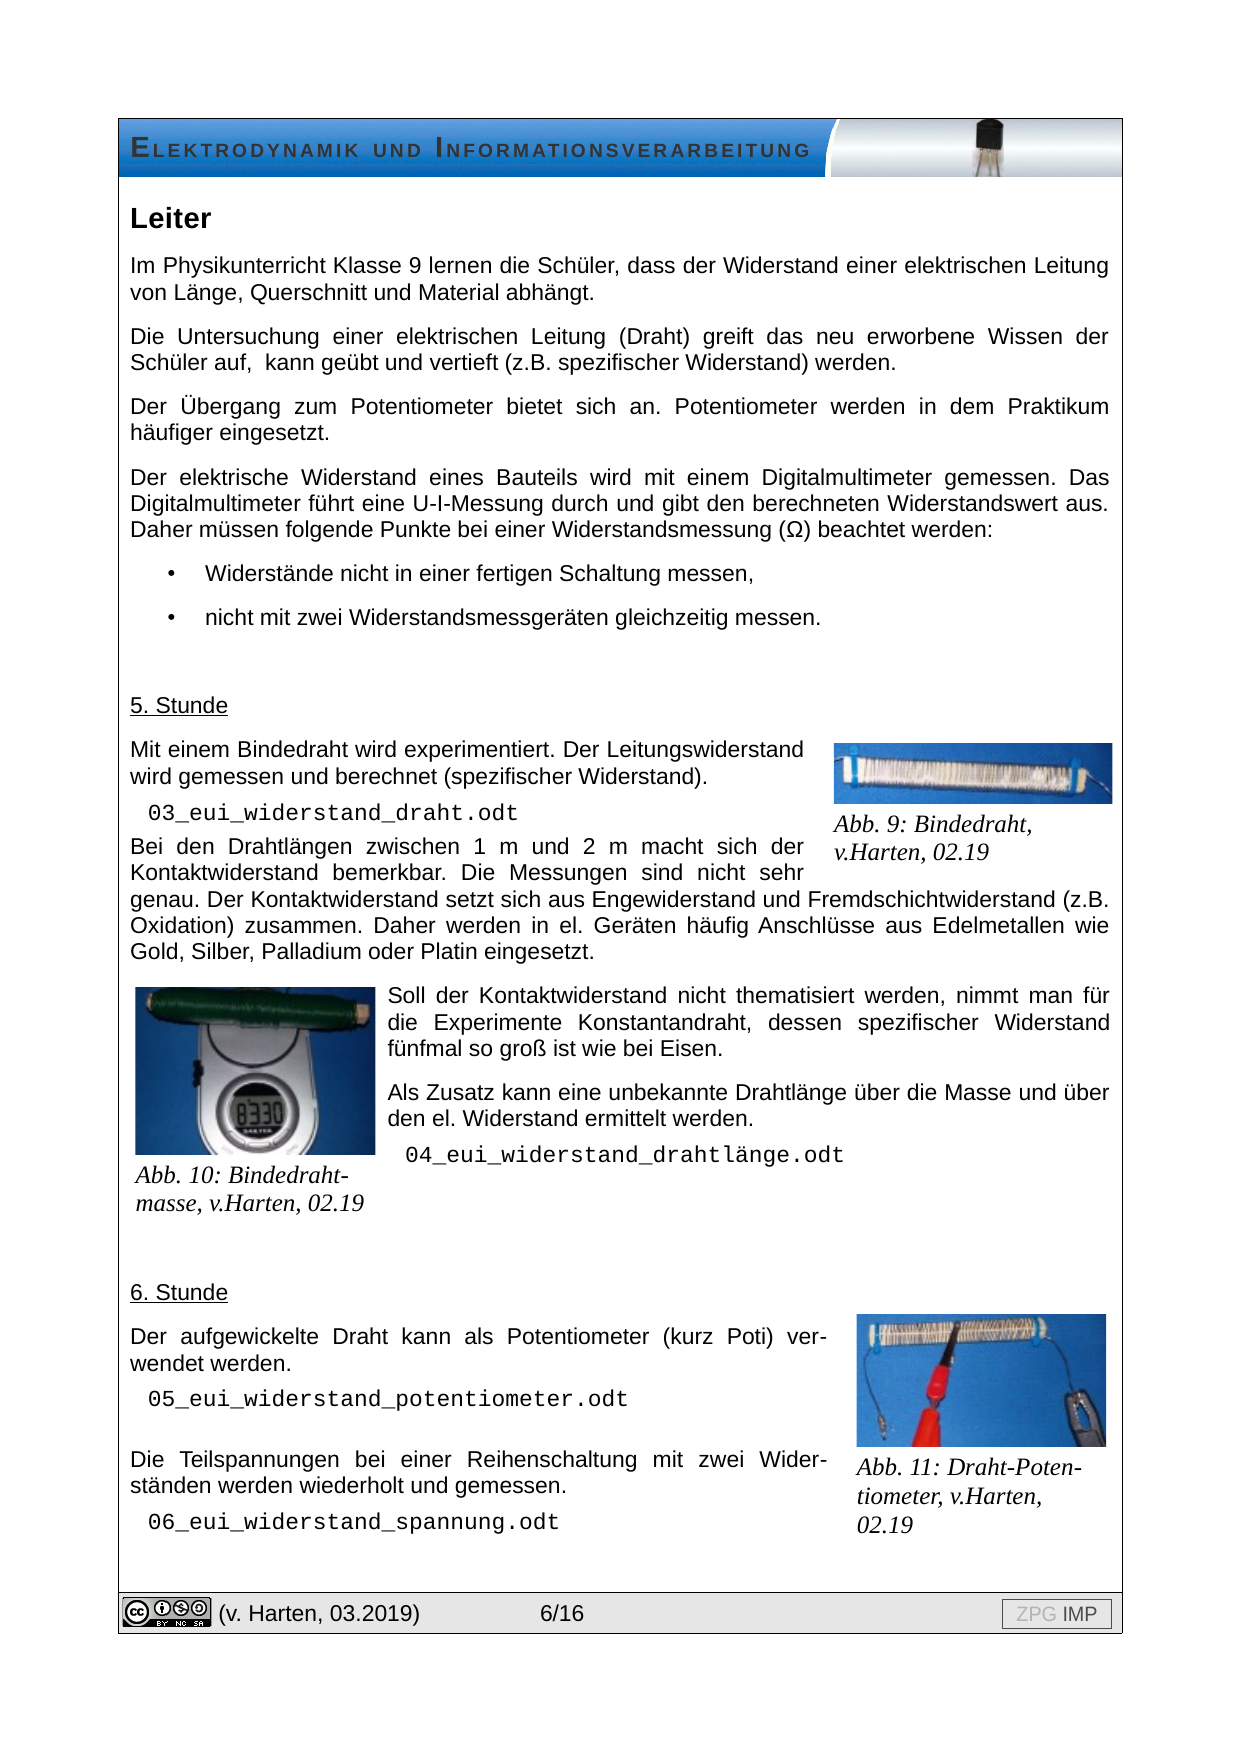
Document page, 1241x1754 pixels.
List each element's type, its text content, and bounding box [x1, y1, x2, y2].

text 5. Stunde [130, 692, 1110, 719]
text 04_eui_widerstand_drahtlänge.odt [375, 1143, 1092, 1169]
text Die Untersuchung einer elektrischen Leitung (Draht) greift das neu erworbene Wissen der Schüler auf, kann geübt und vertieft (z.B. spezifischer Widerstand) werden. [130, 323, 1110, 375]
text Abb. 9: Bindedraht, v.Harten, 02.19 [834, 804, 1113, 866]
text Abb. 10: Bindedraht­masse, v.Harten, 02.19 [135, 1155, 375, 1217]
text 05_eui_widerstand_potentiometer.odt [148, 1388, 856, 1414]
text Bei den Drahtlängen zwischen 1 m und 2 m macht sich der Kontaktwiderstand bemerkbar. Die Messungen sind nicht sehr genau. Der Kontaktwiderstand setzt sich aus Engewiderstand und Fremdschichtwiderstand (z.B. Oxidation) zusammen. Daher werden in el. Geräten häufig Anschlüsse aus Edelmetallen wie Gold, Silber, Palladium oder Platin eingesetzt. [130, 833, 1110, 964]
text Im Physikunterricht Klasse 9 lernen die Schüler, dass der Widerstand einer elektrischen Leitung von Länge, Querschnitt und Material abhängt. [130, 252, 1110, 305]
text Als Zusatz kann eine unbekannte Drahtlänge über die Masse und über den el. Widerstand ermittelt werden. [376, 1079, 1110, 1132]
text Soll der Kontaktwiderstand nicht thematisiert werden, nimmt man für die Experimente Konstantandraht, dessen spezifischer Widerstand fünfmal so groß ist wie bei Eisen. [130, 975, 1110, 1061]
text Der aufgewickelte Draht kann als Potentiometer (kurz Poti) ver­wendet werden. [130, 1323, 856, 1376]
picture [122, 1597, 212, 1627]
text Abb. 11: Draht-Poten­tiometer, v.Harten, 02.19 [857, 1447, 1106, 1538]
list Widerstände nicht in einer fertigen Schaltung messen, [167, 560, 1122, 587]
text Leiter [130, 201, 1110, 234]
text Der Übergang zum Potentiometer bietet sich an. Potentiometer werden in dem Praktikum häufiger ein­gesetzt. [130, 393, 1110, 446]
text Die Teilspannungen bei einer Reihenschaltung mit zwei Wider­ständen werden wiederholt und gemessen. [130, 1446, 857, 1498]
picture [119, 119, 1122, 177]
picture [856, 1314, 1107, 1447]
text Mit einem Bindedraht wird experimentiert. Der Leitungswiderstand wird gemessen und berechnet (spezifischer Widerstand). [130, 731, 1113, 789]
text 03_eui_widerstand_draht.odt [148, 801, 834, 827]
picture [135, 987, 376, 1155]
picture [833, 743, 1113, 804]
text 6. Stunde [130, 1279, 1110, 1314]
text 06_eui_widerstand_spannung.odt [148, 1510, 857, 1536]
list nicht mit zwei Widerstandsmessgeräten gleichzeitig messen. [167, 604, 1122, 631]
text Der elektrische Widerstand eines Bauteils wird mit einem Digitalmultimeter gemessen. Das Digital­multimeter führt eine U-I-Messung durch und gibt den berechneten Widerstandswert aus. Daher müssen folgende Punkte bei einer Widerstandsmessung (Ω) beachtet werden: [130, 463, 1110, 542]
